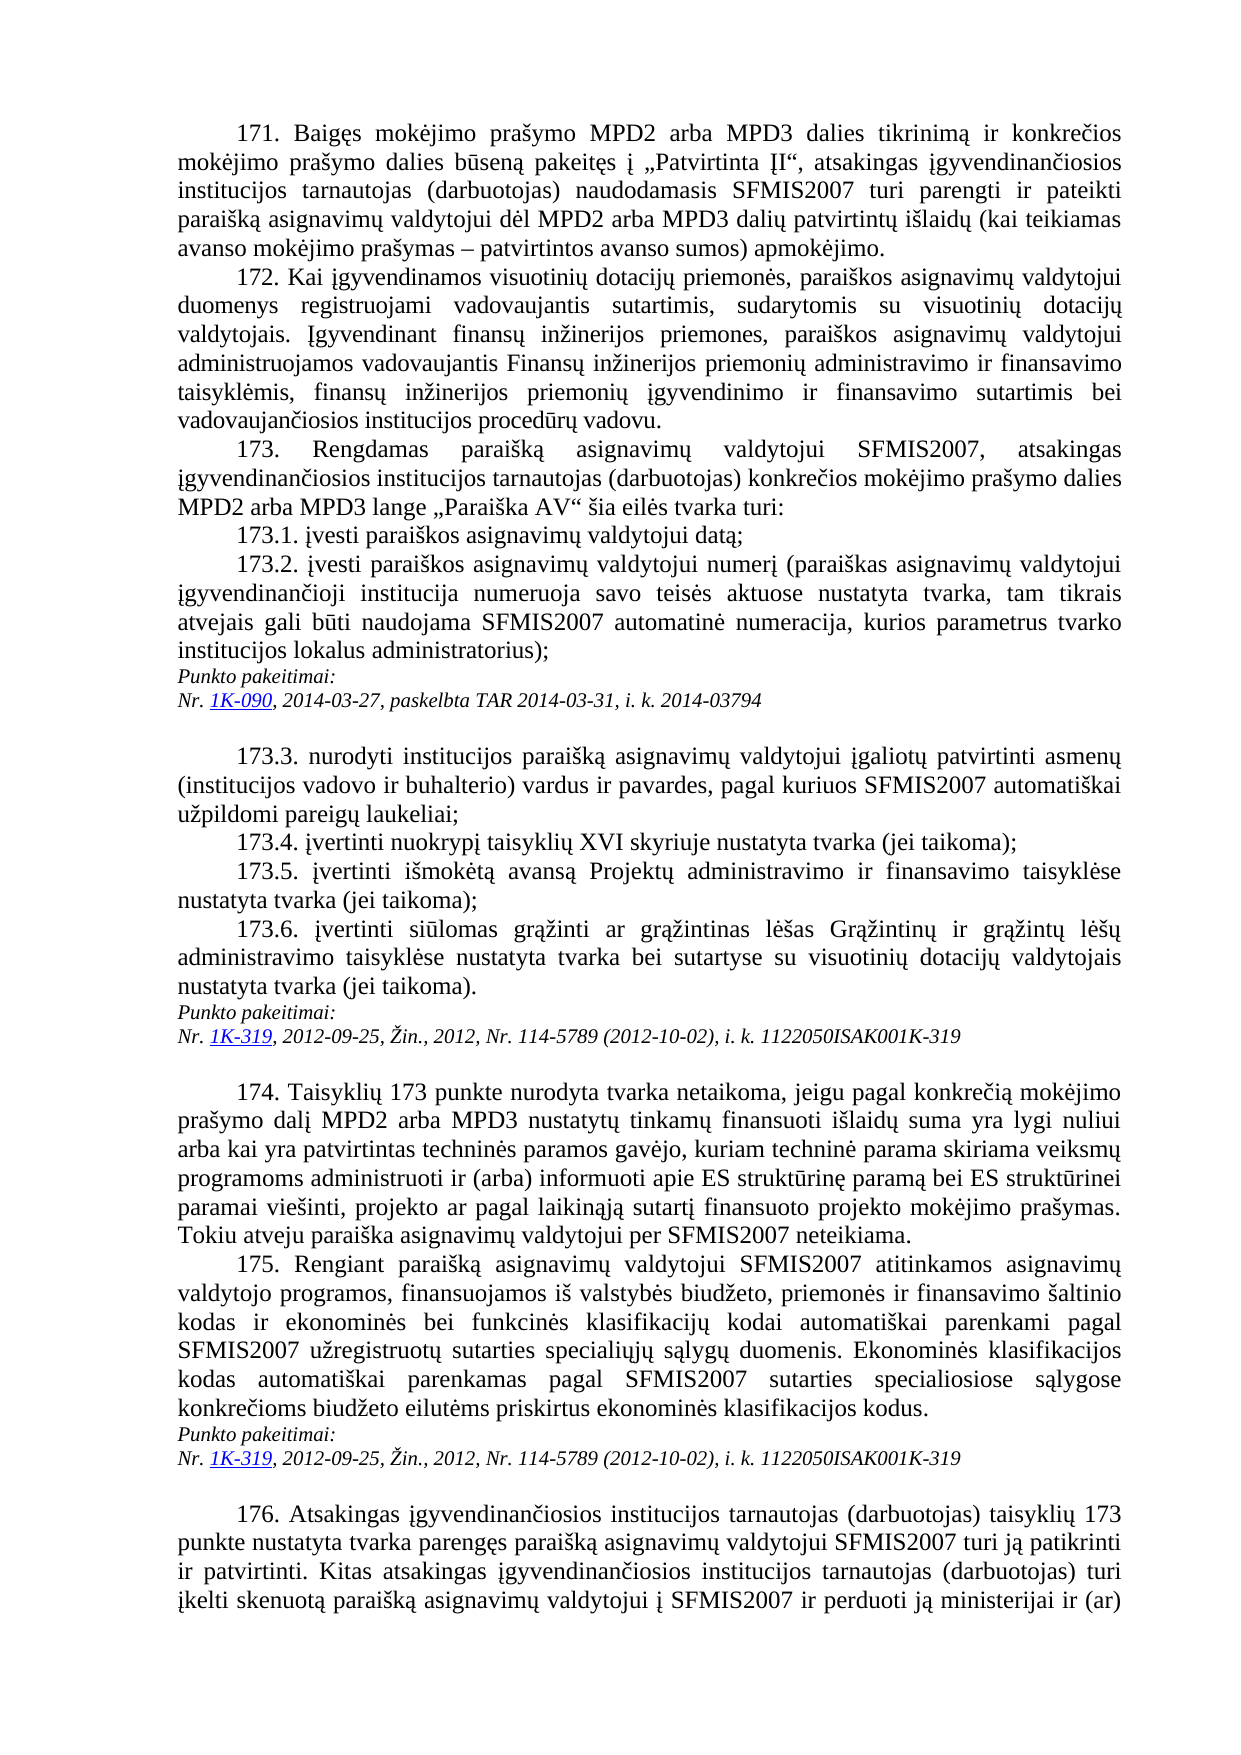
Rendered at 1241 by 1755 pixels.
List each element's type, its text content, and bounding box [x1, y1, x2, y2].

text 172. Kai įgyvendinamos visuotinių dotacijų priemonės, paraiškos asignavimų valdytojui duomenys registruojami vadovaujantis sutartimis, sudarytomis su visuotinių dotacijų valdytojais. Įgyvendinant finansų inžinerijos priemones, paraiškos asignavimų valdytojui administruojamos vadovaujantis Finansų inžinerijos priemonių administravimo ir finansavimo taisyklėmis, finansų inžinerijos priemonių įgyvendinimo ir finansavimo sutartimis bei vadovaujančiosios institucijos procedūrų vadovu. [177, 262, 1122, 434]
text 173.6. įvertinti siūlomas grąžinti ar grąžintinas lėšas Grąžintinų ir grąžintų lėšų administravimo taisyklėse nustatyta tvarka bei sutartyse su visuotinių dotacijų valdytojais nustatyta tvarka (jei taikoma). [177, 914, 1122, 1000]
text 175. Rengiant paraišką asignavimų valdytojui SFMIS2007 atitinkamos asignavimų valdytojo programos, finansuojamos iš valstybės biudžeto, priemonės ir finansavimo šaltinio kodas ir ekonominės bei funkcinės klasifikacijų kodai automatiškai parenkami pagal SFMIS2007 užregistruotų sutarties specialiųjų sąlygų duomenis. Ekonominės klasifikacijos kodas automatiškai parenkamas pagal SFMIS2007 sutarties specialiosiose sąlygose konkrečioms biudžeto eilutėms priskirtus ekonominės klasifikacijos kodus. [177, 1249, 1122, 1422]
text Nr. 1K-319, 2012-09-25, Žin., 2012, Nr. 114-5789 (2012-10-02), i. k. 1122050ISAK001K-319 [177, 1024, 1122, 1048]
text 176. Atsakingas įgyvendinančiosios institucijos tarnautojas (darbuotojas) taisyklių 173 punkte nustatyta tvarka parengęs paraišką asignavimų valdytojui SFMIS2007 turi ją patikrinti ir patvirtinti. Kitas atsakingas įgyvendinančiosios institucijos tarnautojas (darbuotojas) turi įkelti skenuotą paraišką asignavimų valdytojui į SFMIS2007 ir perduoti ją ministerijai ir (ar) [177, 1499, 1122, 1614]
text Nr. 1K-319, 2012-09-25, Žin., 2012, Nr. 114-5789 (2012-10-02), i. k. 1122050ISAK001K-319 [177, 1446, 1122, 1470]
text Punkto pakeitimai: [177, 1422, 1122, 1446]
text 173.4. įvertinti nuokrypį taisyklių XVI skyriuje nustatyta tvarka (jei taikoma); [177, 827, 1122, 856]
text 174. Taisyklių 173 punkte nurodyta tvarka netaikoma, jeigu pagal konkrečią mokėjimo prašymo dalį MPD2 arba MPD3 nustatytų tinkamų finansuoti išlaidų suma yra lygi nuliui arba kai yra patvirtintas techninės paramos gavėjo, kuriam techninė parama skiriama veiksmų programoms administruoti ir (arba) informuoti apie ES struktūrinę paramą bei ES struktūrinei paramai viešinti, projekto ar pagal laikinąją sutartį finansuoto projekto mokėjimo prašymas. Tokiu atveju paraiška asignavimų valdytojui per SFMIS2007 neteikiama. [177, 1077, 1122, 1249]
text Nr. 1K-090, 2014-03-27, paskelbta TAR 2014-03-31, i. k. 2014-03794 [177, 688, 1122, 712]
text 173.2. įvesti paraiškos asignavimų valdytojui numerį (paraiškas asignavimų valdytojui įgyvendinančioji institucija numeruoja savo teisės aktuose nustatyta tvarka, tam tikrais atvejais gali būti naudojama SFMIS2007 automatinė numeracija, kurios parametrus tvarko institucijos lokalus administratorius); [177, 549, 1122, 664]
text 173. Rengdamas paraišką asignavimų valdytojui SFMIS2007, atsakingas įgyvendinančiosios institucijos tarnautojas (darbuotojas) konkrečios mokėjimo prašymo dalies MPD2 arba MPD3 lange „Paraiška AV“ šia eilės tvarka turi: [177, 434, 1122, 521]
text 171. Baigęs mokėjimo prašymo MPD2 arba MPD3 dalies tikrinimą ir konkrečios mokėjimo prašymo dalies būseną pakeitęs į „Patvirtinta ĮI“, atsakingas įgyvendinančiosios institucijos tarnautojas (darbuotojas) naudodamasis SFMIS2007 turi parengti ir pateikti paraišką asignavimų valdytojui dėl MPD2 arba MPD3 dalių patvirtintų išlaidų (kai teikiamas avanso mokėjimo prašymas – patvirtintos avanso sumos) apmokėjimo. [177, 118, 1122, 262]
text Punkto pakeitimai: [177, 1000, 1122, 1024]
text 173.5. įvertinti išmokėtą avansą Projektų administravimo ir finansavimo taisyklėse nustatyta tvarka (jei taikoma); [177, 856, 1122, 914]
text Punkto pakeitimai: [177, 664, 1122, 688]
text 173.3. nurodyti institucijos paraišką asignavimų valdytojui įgaliotų patvirtinti asmenų (institucijos vadovo ir buhalterio) vardus ir pavardes, pagal kuriuos SFMIS2007 automatiškai užpildomi pareigų laukeliai; [177, 741, 1122, 827]
text 173.1. įvesti paraiškos asignavimų valdytojui datą; [177, 521, 1122, 549]
